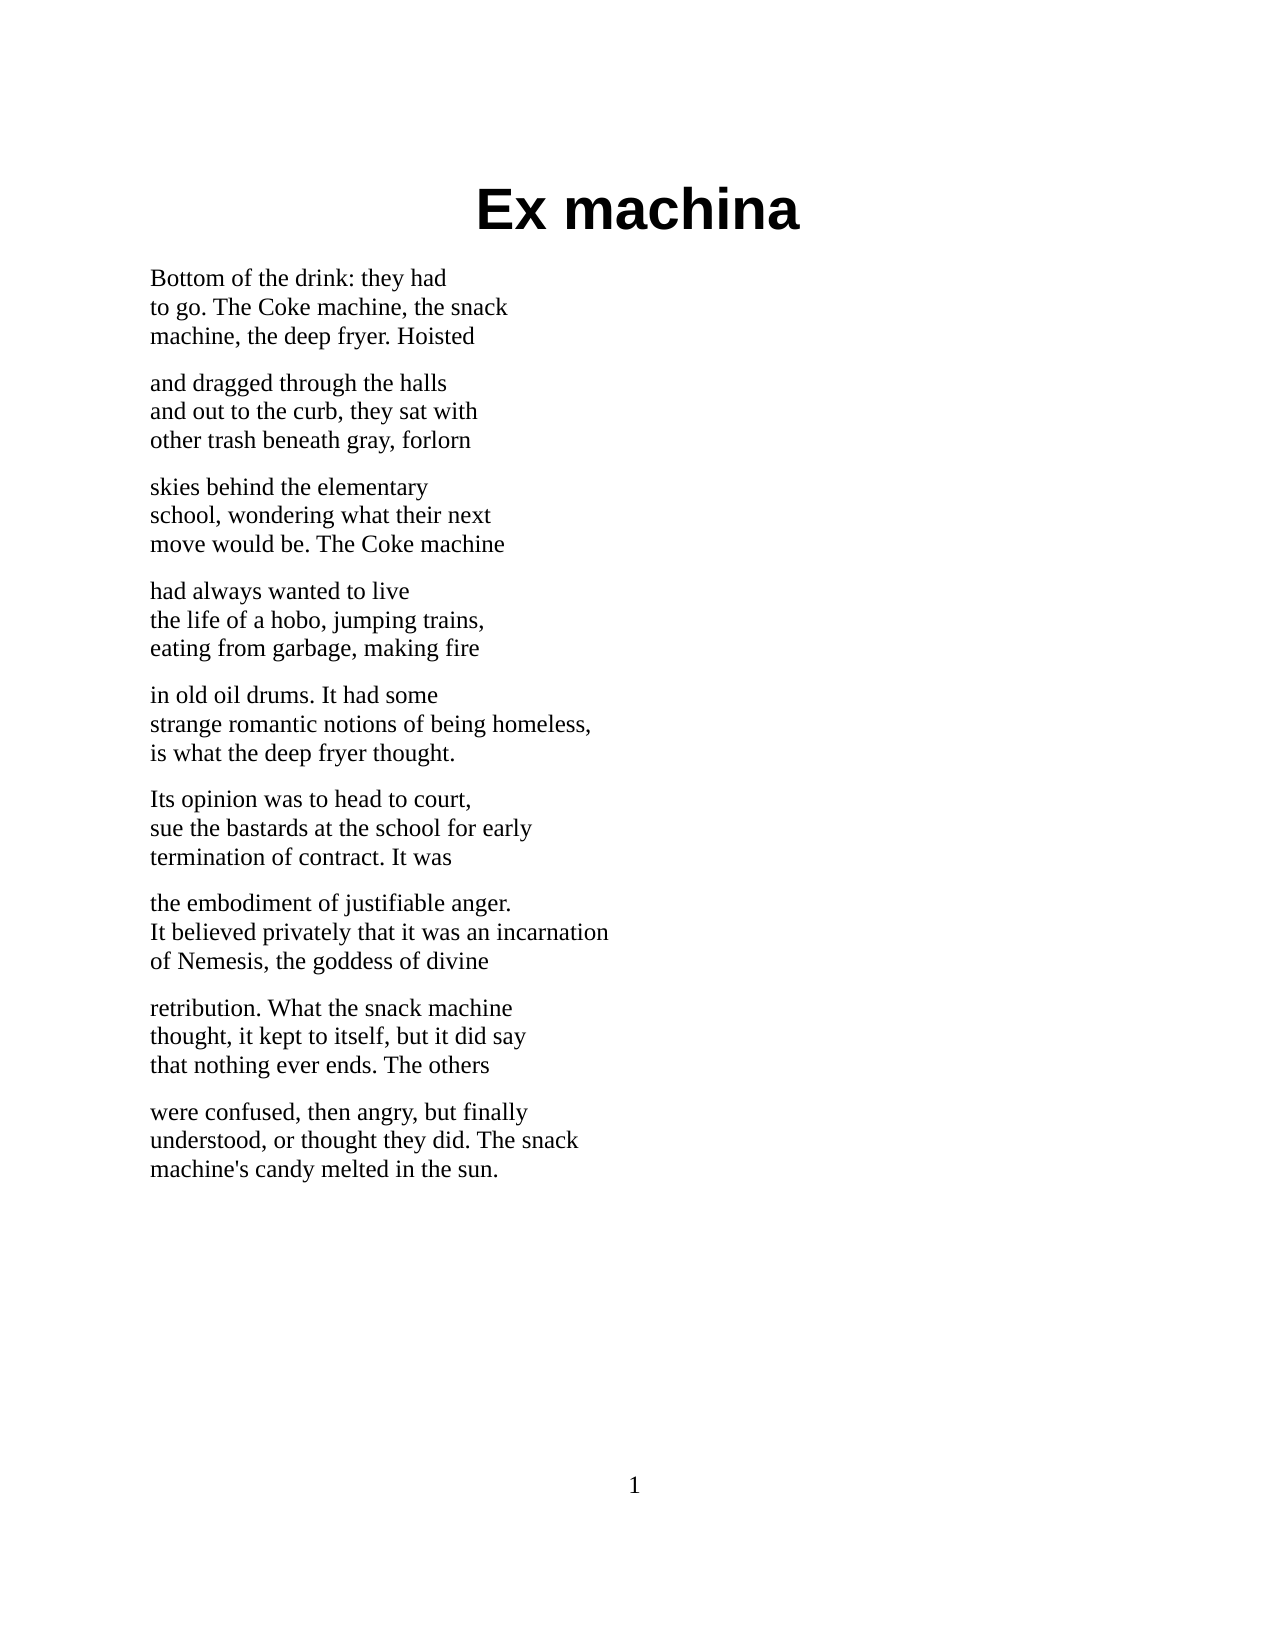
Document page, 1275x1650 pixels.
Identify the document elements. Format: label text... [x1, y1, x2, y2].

text skies behind the elementary school, wondering what their next move would be. The Coke machine [150, 472, 1125, 558]
text the embodiment of justifiable anger. It believed privately that it was an incarnation of Nemesis, the goddess of divine [150, 888, 1125, 975]
text had always wanted to live the life of a hobo, jumping trains, eating from garbage, making fire [150, 576, 1125, 662]
text and dragged through the halls and out to the curb, they sat with other trash beneath gray, forlorn [150, 368, 1125, 454]
text Its opinion was to head to court, sue the bastards at the school for early termination of contract. It was [150, 784, 1125, 871]
text in old oil drums. It had some strange romantic notions of being homeless, is what the deep fryer thought. [150, 680, 1125, 766]
text were confused, then angry, but finally understood, or thought they did. The snack machine's candy melted in the sun. [150, 1097, 1125, 1183]
text Bottom of the drink: they had to go. The Coke machine, the snack machine, the deep fryer. Hoisted [150, 263, 1125, 350]
title Ex machina [150, 175, 1125, 242]
text retribution. What the snack machine thought, it kept to itself, but it did say that nothing ever ends. The others [150, 993, 1125, 1079]
